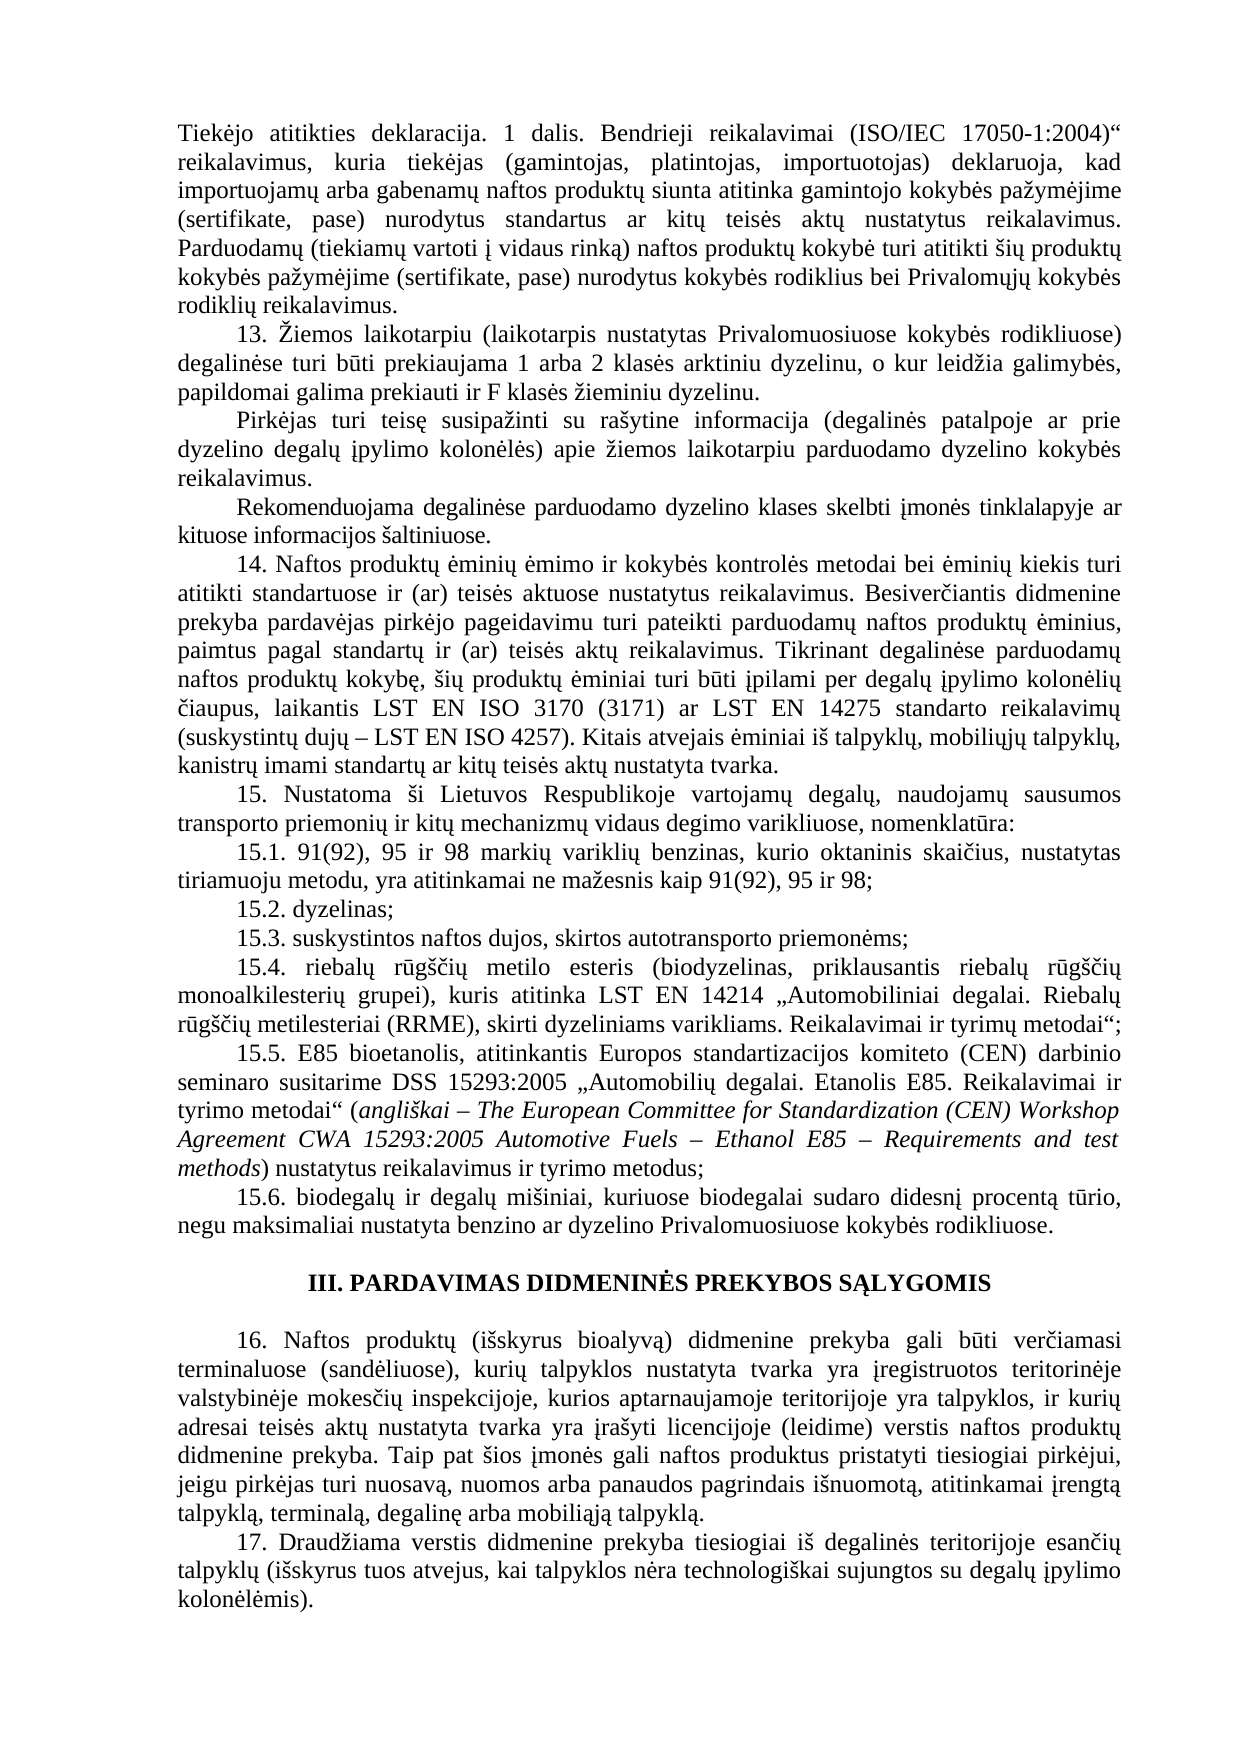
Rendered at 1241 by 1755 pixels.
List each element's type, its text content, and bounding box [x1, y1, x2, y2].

text 15.2. dyzelinas; [177, 894, 1122, 923]
text Tiekėjo atitikties deklaracija. 1 dalis. Bendrieji reikalavimai (ISO/IEC 17050-1:2004)“ reikalavimus, kuria tiekėjas (gamintojas, platintojas, importuotojas) deklaruoja, kad importuojamų arba gabenamų naftos produktų siunta atitinka gamintojo kokybės pažymėjime (sertifikate, pase) nurodytus standartus ar kitų teisės aktų nustatytus reikalavimus. Parduodamų (tiekiamų vartoti į vidaus rinką) naftos produktų kokybė turi atitikti šių produktų kokybės pažymėjime (sertifikate, pase) nurodytus kokybės rodiklius bei Privalomųjų kokybės rodiklių reikalavimus. [177, 118, 1122, 319]
text 15.5. E85 bioetanolis, atitinkantis Europos standartizacijos komiteto (CEN) darbinio seminaro susitarime DSS 15293:2005 „Automobilių degalai. Etanolis E85. Reikalavimai ir tyrimo metodai“ (angliškai – The European Committee for Standardization (CEN) Workshop Agreement CWA 15293:2005 Automotive Fuels – Ethanol E85 – Requirements and test methods) nustatytus reikalavimus ir tyrimo metodus; [177, 1038, 1122, 1182]
text 13. Žiemos laikotarpiu (laikotarpis nustatytas Privalomuosiuose kokybės rodikliuose) degalinėse turi būti prekiaujama 1 arba 2 klasės arktiniu dyzelinu, o kur leidžia galimybės, papildomai galima prekiauti ir F klasės žieminiu dyzelinu. [177, 319, 1122, 406]
text 15.4. riebalų rūgščių metilo esteris (biodyzelinas, priklausantis riebalų rūgščių monoalkilesterių grupei), kuris atitinka LST EN 14214 „Automobiliniai degalai. Riebalų rūgščių metilesteriai (RRME), skirti dyzeliniams varikliams. Reikalavimai ir tyrimų metodai“; [177, 952, 1122, 1038]
text Rekomenduojama degalinėse parduodamo dyzelino klases skelbti įmonės tinklalapyje ar kituose informacijos šaltiniuose. [177, 492, 1122, 549]
text 17. Draudžiama verstis didmenine prekyba tiesiogiai iš degalinės teritorijoje esančių talpyklų (išskyrus tuos atvejus, kai talpyklos nėra technologiškai sujungtos su degalų įpylimo kolonėlėmis). [177, 1527, 1122, 1613]
text 16. Naftos produktų (išskyrus bioalyvą) didmenine prekyba gali būti verčiamasi terminaluose (sandėliuose), kurių talpyklos nustatyta tvarka yra įregistruotos teritorinėje valstybinėje mokesčių inspekcijoje, kurios aptarnaujamoje teritorijoje yra talpyklos, ir kurių adresai teisės aktų nustatyta tvarka yra įrašyti licencijoje (leidime) verstis naftos produktų didmenine prekyba. Taip pat šios įmonės gali naftos produktus pristatyti tiesiogiai pirkėjui, jeigu pirkėjas turi nuosavą, nuomos arba panaudos pagrindais išnuomotą, atitinkamai įrengtą talpyklą, terminalą, degalinę arba mobiliąją talpyklą. [177, 1326, 1122, 1527]
text 15. Nustatoma ši Lietuvos Respublikoje vartojamų degalų, naudojamų sausumos transporto priemonių ir kitų mechanizmų vidaus degimo varikliuose, nomenklatūra: [177, 779, 1122, 837]
text Pirkėjas turi teisę susipažinti su rašytine informacija (degalinės patalpoje ar prie dyzelino degalų įpylimo kolonėlės) apie žiemos laikotarpiu parduodamo dyzelino kokybės reikalavimus. [177, 406, 1122, 492]
text 15.3. suskystintos naftos dujos, skirtos autotransporto priemonėms; [177, 923, 1122, 952]
text 15.6. biodegalų ir degalų mišiniai, kuriuose biodegalai sudaro didesnį procentą tūrio, negu maksimaliai nustatyta benzino ar dyzelino Privalomuosiuose kokybės rodikliuose. [177, 1182, 1122, 1239]
text 15.1. 91(92), 95 ir 98 markių variklių benzinas, kurio oktaninis skaičius, nustatytas tiriamuoju metodu, yra atitinkamai ne mažesnis kaip 91(92), 95 ir 98; [177, 837, 1122, 894]
text 14. Naftos produktų ėminių ėmimo ir kokybės kontrolės metodai bei ėminių kiekis turi atitikti standartuose ir (ar) teisės aktuose nustatytus reikalavimus. Besiverčiantis didmenine prekyba pardavėjas pirkėjo pageidavimu turi pateikti parduodamų naftos produktų ėminius, paimtus pagal standartų ir (ar) teisės aktų reikalavimus. Tikrinant degalinėse parduodamų naftos produktų kokybę, šių produktų ėminiai turi būti įpilami per degalų įpylimo kolonėlių čiaupus, laikantis LST EN ISO 3170 (3171) ar LST EN 14275 standarto reikalavimų (suskystintų dujų – LST EN ISO 4257). Kitais atvejais ėminiai iš talpyklų, mobiliųjų talpyklų, kanistrų imami standartų ar kitų teisės aktų nustatyta tvarka. [177, 549, 1122, 779]
text III. PARDAVIMAS DIDMENINĖS PREKYBOS SĄLYGOMIS [177, 1268, 1122, 1297]
